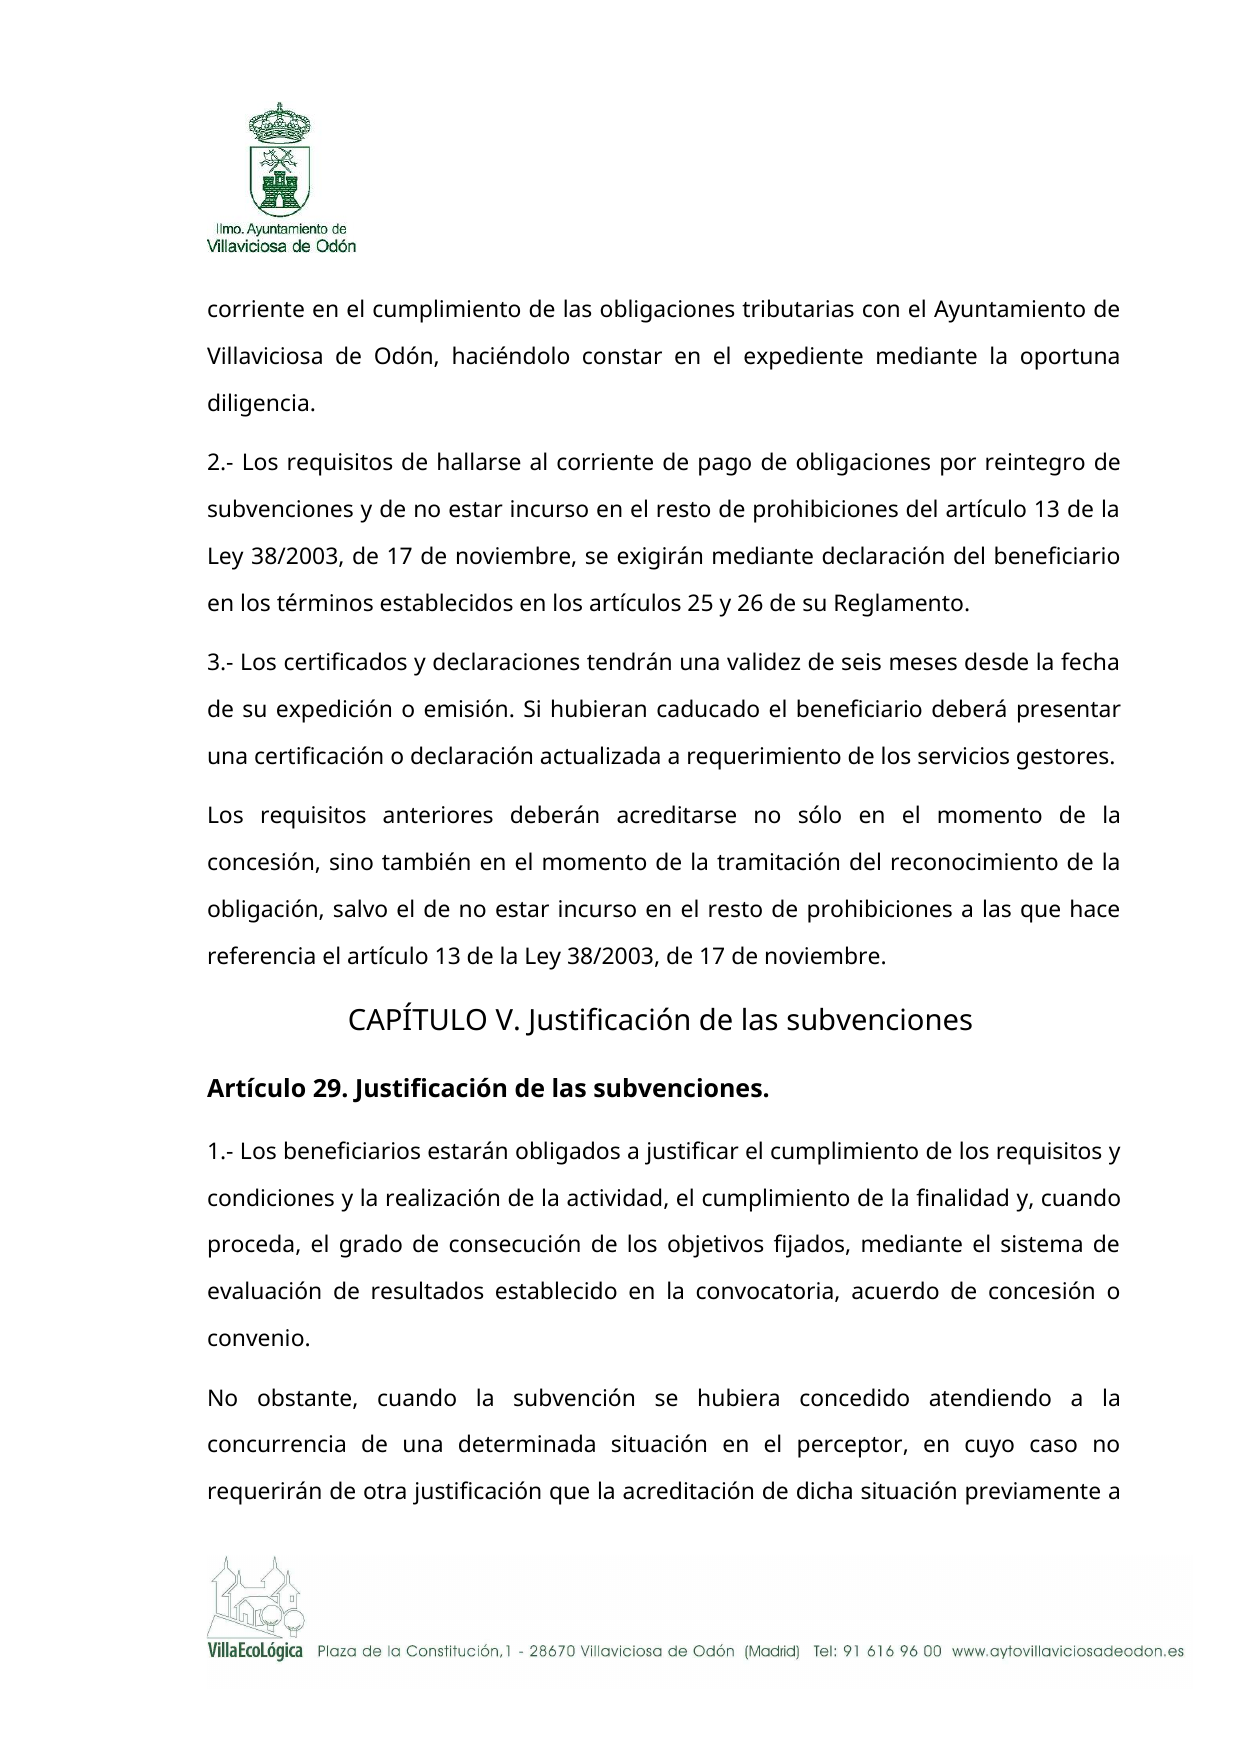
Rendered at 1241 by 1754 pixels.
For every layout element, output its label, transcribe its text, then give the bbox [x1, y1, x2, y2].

picture [206, 101, 357, 253]
text 3.- Los certificados y declaraciones tendrán una validez de seis meses desde la fecha de su expedición o emisión. Si hubieran caducado el beneficiario deberá presentar una certificación o declaración actualizada a requerimiento de los servicios gestores. [207, 646, 1122, 771]
text Los requisitos anteriores deberán acreditarse no sólo en el momento de la concesión, sino también en el momento de la tramitación del reconocimiento de la obligación, salvo el de no estar incurso en el resto de prohibiciones a las que hace referencia el artículo 13 de la Ley 38/2003, de 17 de noviembre. [207, 799, 1122, 971]
subtitle Artículo 29. Justificación de las subvenciones. [207, 1071, 1122, 1105]
subtitle CAPÍTULO V. Justificación de las subvenciones [207, 999, 1122, 1039]
text corriente en el cumplimiento de las obligaciones tributarias con el Ayuntamiento de Villaviciosa de Odón, haciéndolo constar en el expediente mediante la oportuna diligencia. [207, 293, 1122, 418]
text 2.- Los requisitos de hallarse al corriente de pago de obligaciones por reintegro de subvenciones y de no estar incurso en el resto de prohibiciones del artículo 13 de la Ley 38/2003, de 17 de noviembre, se exigirán mediante declaración del beneficiario en los términos establecidos en los artículos 25 y 26 de su Reglamento. [207, 446, 1122, 618]
text 1.- Los beneficiarios estarán obligados a justificar el cumplimiento de los requisitos y condiciones y la realización de la actividad, el cumplimiento de la finalidad y, cuando proceda, el grado de consecución de los objetivos fijados, mediante el sistema de evaluación de resultados establecido en la convocatoria, acuerdo de concesión o convenio. [207, 1135, 1122, 1353]
text No obstante, cuando la subvención se hubiera concedido atendiendo a la concurrencia de una determinada situación en el perceptor, en cuyo caso no requerirán de otra justificación que la acreditación de dicha situación previamente a [207, 1382, 1122, 1507]
picture [206, 1555, 1193, 1689]
